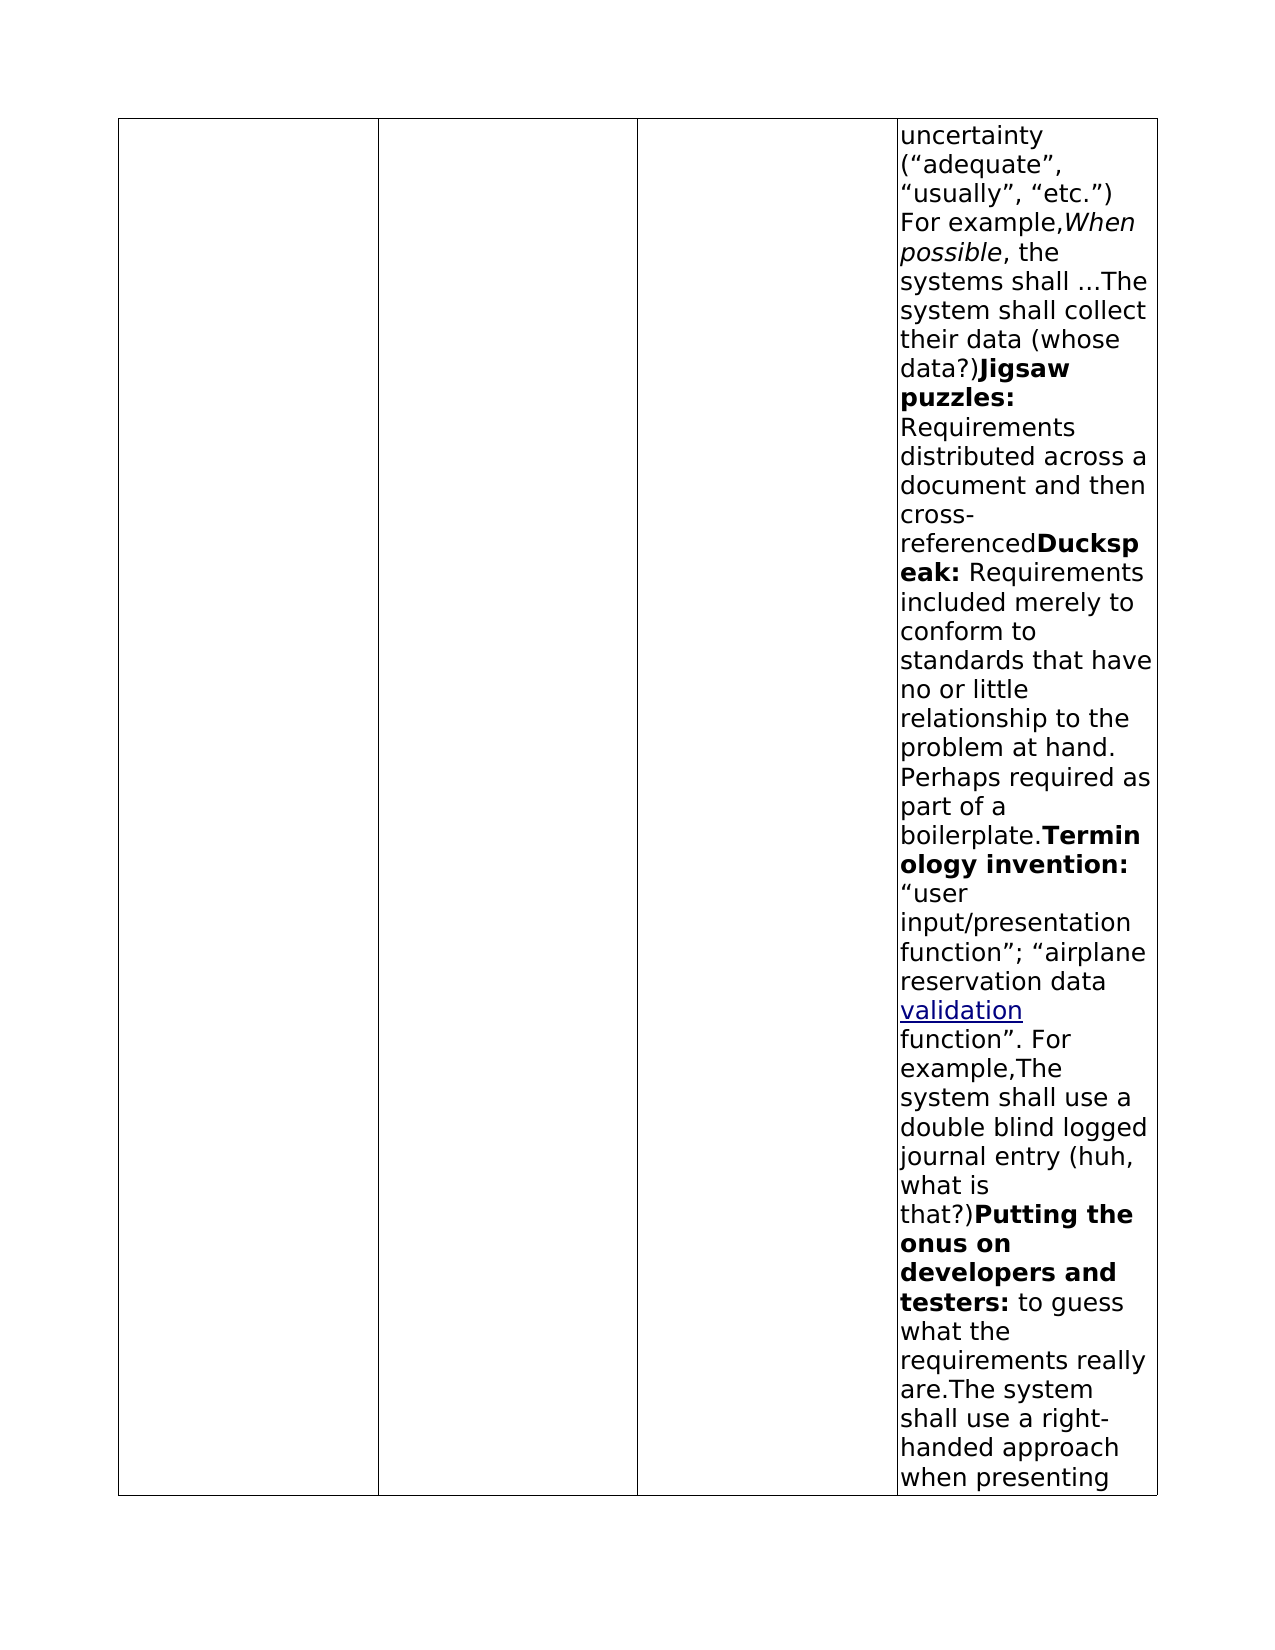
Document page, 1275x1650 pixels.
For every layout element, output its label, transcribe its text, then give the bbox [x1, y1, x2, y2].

table_cell [379, 119, 637, 1495]
table_cell [638, 119, 897, 1495]
table_cell [119, 119, 378, 1495]
table_cell uncertainty (“adequate”, “usually”, “etc.”) For example,When possible, the systems shall ...The system shall collect their data (whose data?)Jigsaw puzzles: Requirements distributed across a document and then cross-referencedDuckspeak: Requirements included merely to conform to standards that have no or little relationship to the problem at hand. Perhaps required as part of a boilerplate.Terminology invention: “user input/presentation function”; “airplane reservation data validation function”. For example,The system shall use a double blind logged journal entry (huh, what is that?)Putting the onus on developers and testers: to guess what the requirements really are.The system shall use a right-handed approach when presenting [898, 119, 1157, 1495]
